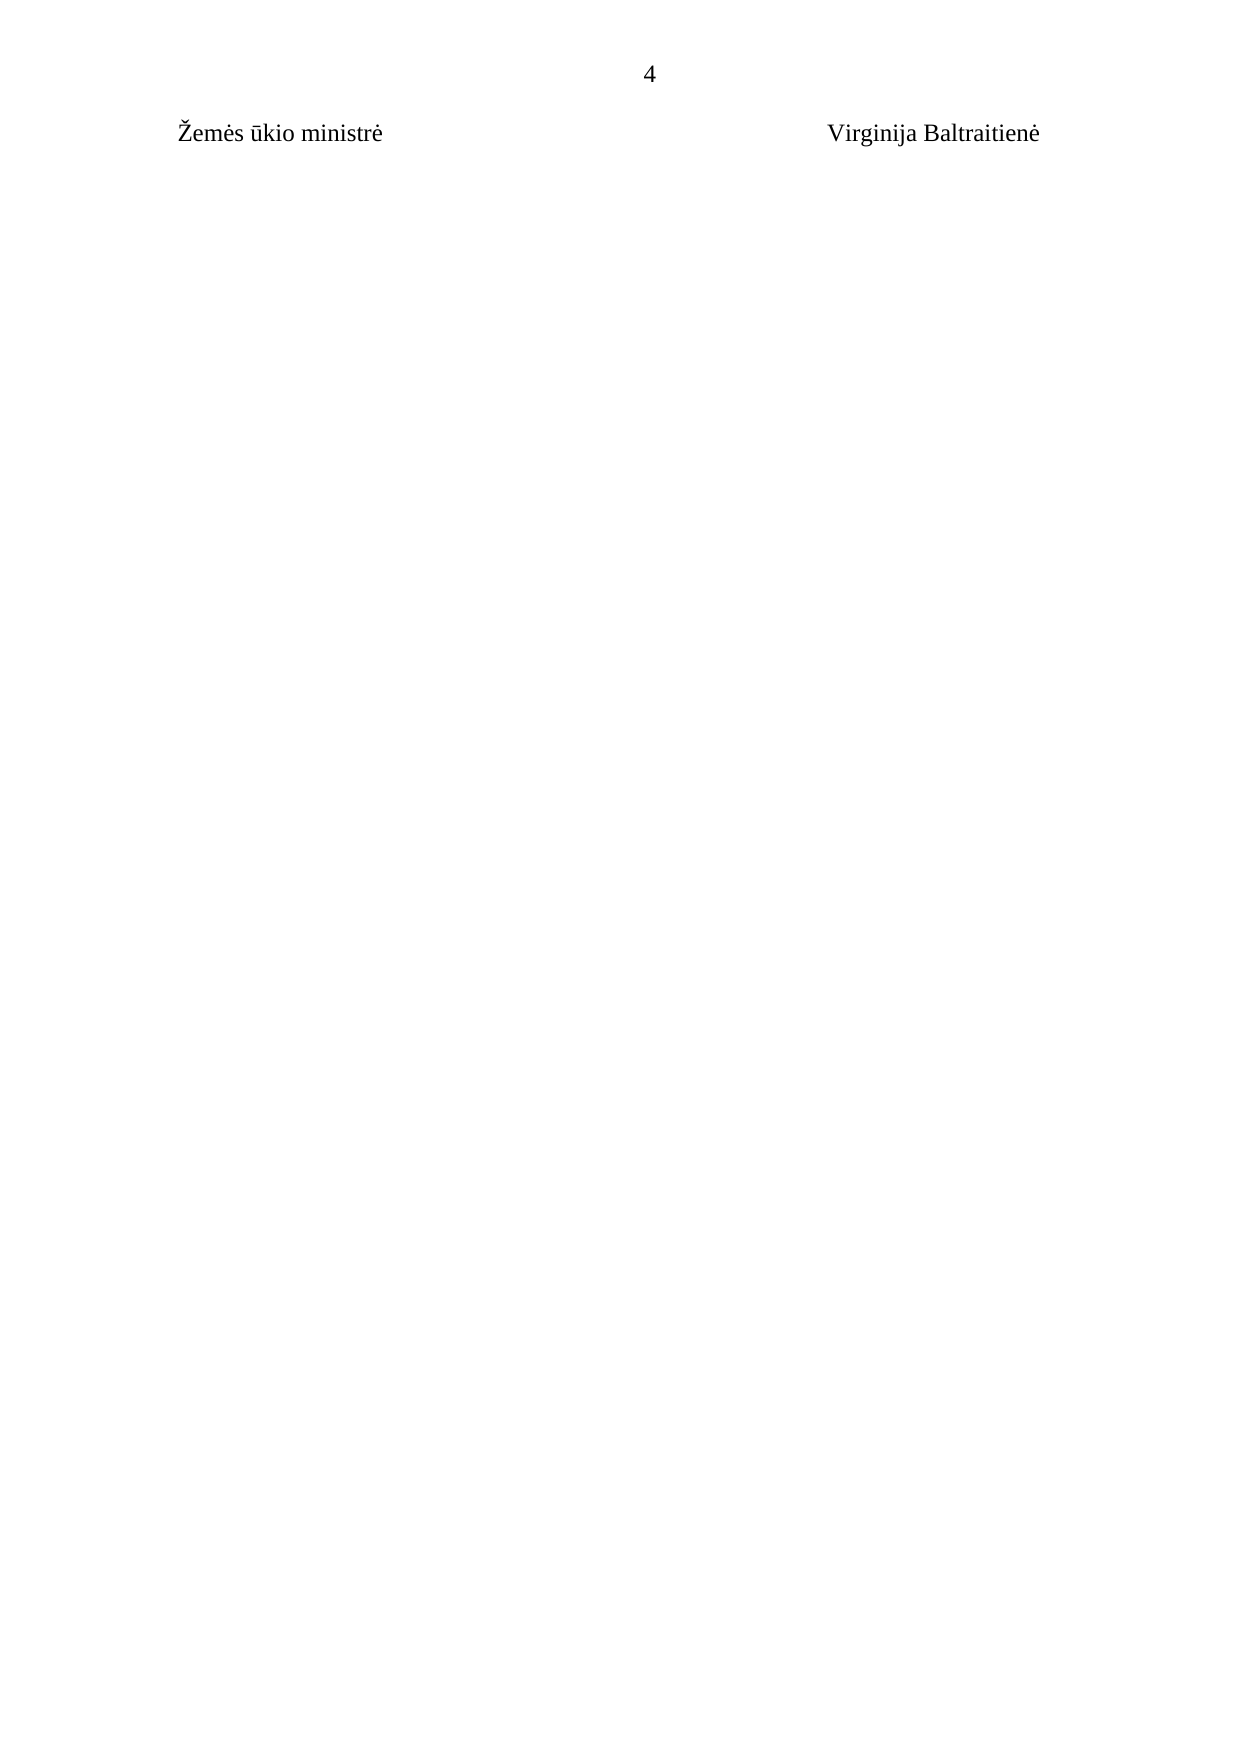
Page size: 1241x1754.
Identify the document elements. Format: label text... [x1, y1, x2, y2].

text Žemės ūkio ministrė Virginija Baltraitienė [177, 118, 1122, 147]
